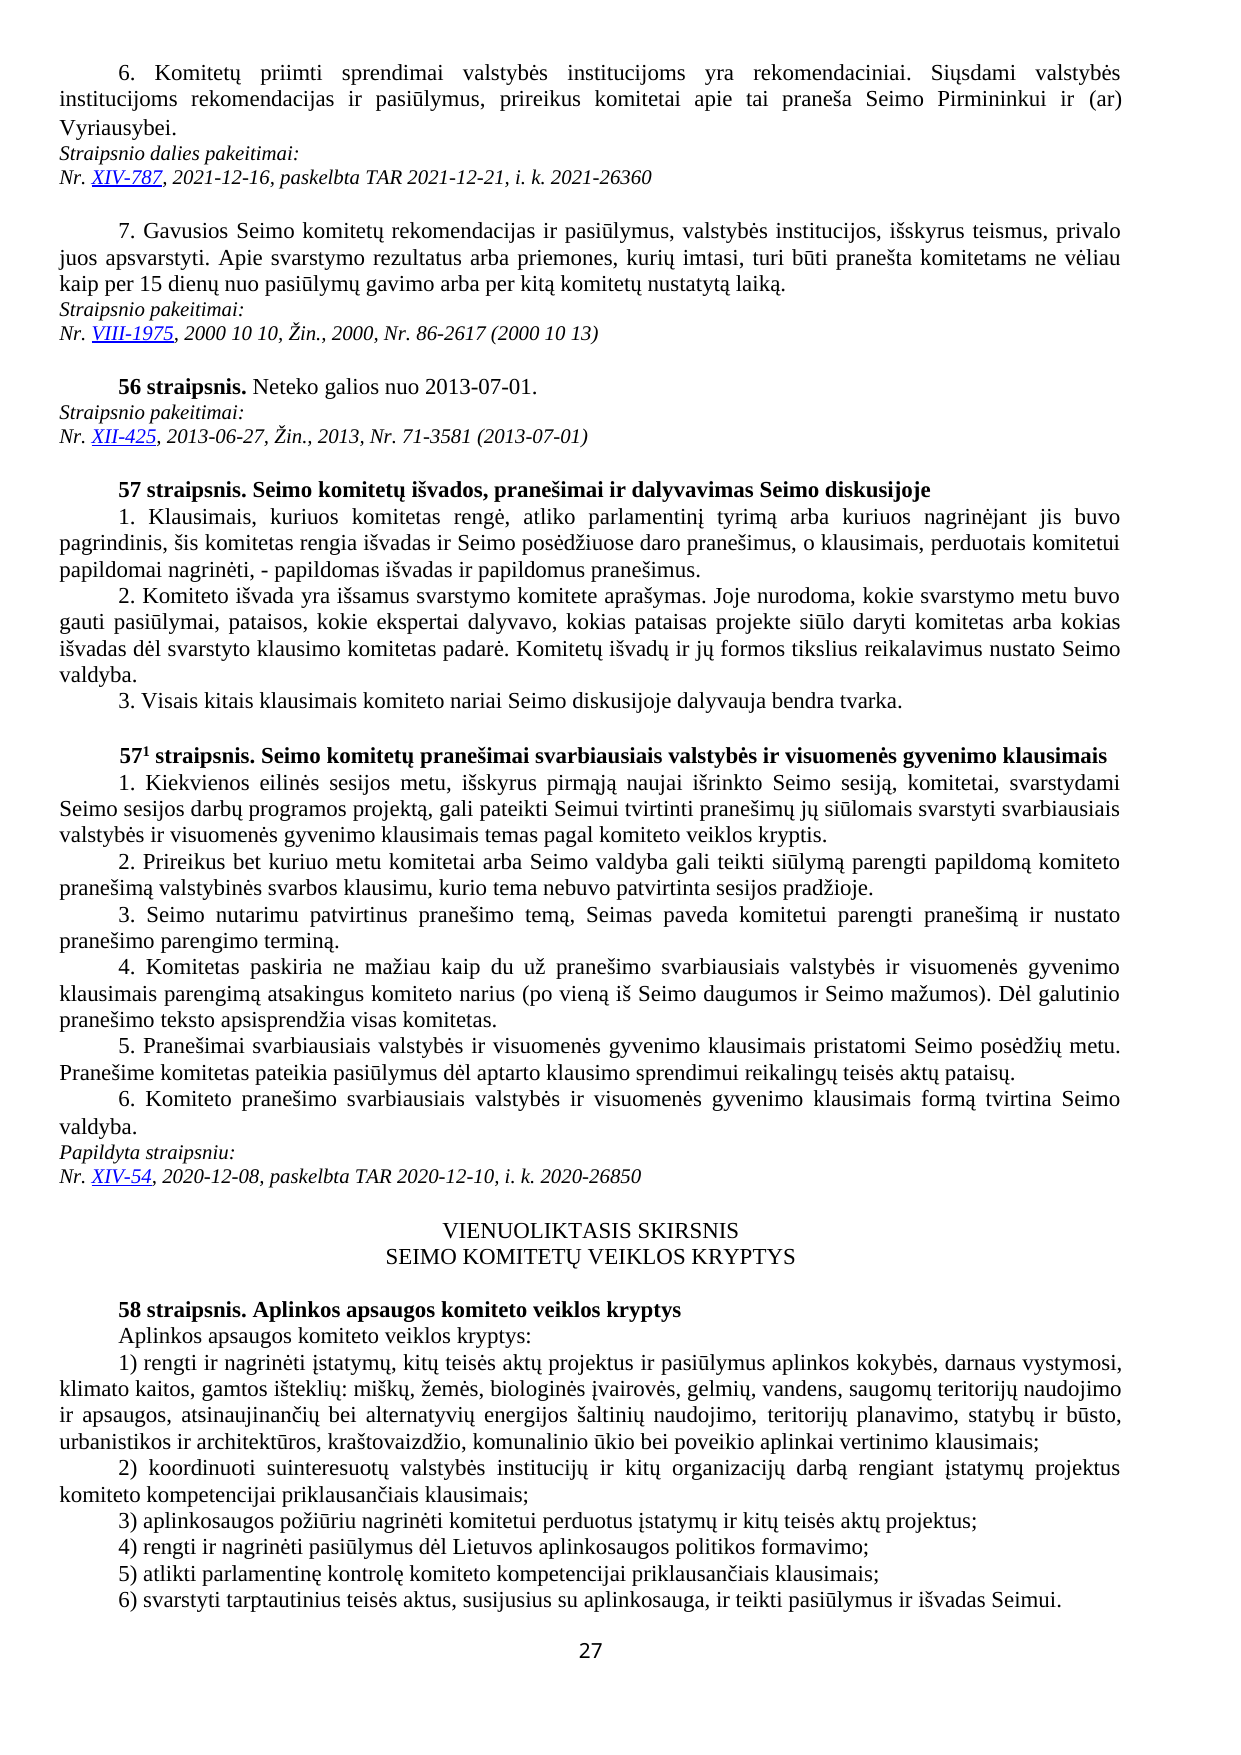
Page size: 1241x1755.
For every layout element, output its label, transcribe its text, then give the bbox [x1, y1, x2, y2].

text 4. Komitetas paskiria ne mažiau kaip du už pranešimo svarbiausiais valstybės ir visuomenės gyvenimo klausimais parengimą atsakingus komiteto narius (po vieną iš Seimo daugumos ir Seimo mažumos). Dėl galutinio pranešimo teksto apsisprendžia visas komitetas. [59, 953, 1122, 1032]
text SEIMO KOMITETŲ VEIKLOS KRYPTYS [59, 1243, 1122, 1270]
text 57 straipsnis. Seimo komitetų išvados, pranešimai ir dalyvavimas Seimo diskusijoje [118, 477, 1122, 503]
text 1. Klausimais, kuriuos komitetas rengė, atliko parlamentinį tyrimą arba kuriuos nagrinėjant jis buvo pagrindinis, šis komitetas rengia išvadas ir Seimo posėdžiuose daro pranešimus, o klausimais, perduotais komitetui papildomai nagrinėti, - papildomas išvadas ir papildomus pranešimus. [59, 503, 1122, 582]
text 58 straipsnis. Aplinkos apsaugos komiteto veiklos kryptys [59, 1296, 1122, 1322]
text Nr. XIV-787, 2021-12-16, paskelbta TAR 2021-12-21, i. k. 2021-26360 [59, 164, 1122, 189]
text Nr. VIII-1975, 2000 10 10, Žin., 2000, Nr. 86-2617 (2000 10 13) [59, 321, 1122, 344]
text 3) aplinkosaugos požiūriu nagrinėti komitetui perduotus įstatymų ir kitų teisės aktų projektus; [59, 1507, 1122, 1533]
text 1. Kiekvienos eilinės sesijos metu, išskyrus pirmąją naujai išrinkto Seimo sesiją, komitetai, svarstydami Seimo sesijos darbų programos projektą, gali pateikti Seimui tvirtinti pranešimų jų siūlomais svarstyti svarbiausiais valstybės ir visuomenės gyvenimo klausimais temas pagal komiteto veiklos kryptis. [59, 769, 1122, 848]
text 2. Komiteto išvada yra išsamus svarstymo komitete aprašymas. Joje nurodoma, kokie svarstymo metu buvo gauti pasiūlymai, pataisos, kokie ekspertai dalyvavo, kokias pataisas projekte siūlo daryti komitetas arba kokias išvadas dėl svarstyto klausimo komitetas padarė. Komitetų išvadų ir jų formos tikslius reikalavimus nustato Seimo valdyba. [59, 582, 1122, 687]
text 571 straipsnis. Seimo komitetų pranešimai svarbiausiais valstybės ir visuomenės gyvenimo klausimais [119, 742, 1122, 769]
text 6. Komitetų priimti sprendimai valstybės institucijoms yra rekomendaciniai. Siųsdami valstybės institucijoms rekomendacijas ir pasiūlymus, prireikus komitetai apie tai praneša Seimo Pirmininkui ir (ar) Vyriausybei. [59, 59, 1122, 141]
text Nr. XIV-54, 2020-12-08, paskelbta TAR 2020-12-10, i. k. 2020-26850 [59, 1164, 1122, 1188]
text 6) svarstyti tarptautinius teisės aktus, susijusius su aplinkosauga, ir teikti pasiūlymus ir išvadas Seimui. [59, 1586, 1122, 1612]
text 2) koordinuoti suinteresuotų valstybės institucijų ir kitų organizacijų darbą rengiant įstatymų projektus komiteto kompetencijai priklausančiais klausimais; [59, 1454, 1122, 1507]
text 56 straipsnis. Neteko galios nuo 2013-07-01. [59, 373, 1122, 400]
text Straipsnio pakeitimai: [59, 296, 1122, 321]
text 1) rengti ir nagrinėti įstatymų, kitų teisės aktų projektus ir pasiūlymus aplinkos kokybės, darnaus vystymosi, klimato kaitos, gamtos išteklių: miškų, žemės, biologinės įvairovės, gelmių, vandens, saugomų teritorijų naudojimo ir apsaugos, atsinaujinančių bei alternatyvių energijos šaltinių naudojimo, teritorijų planavimo, statybų ir būsto, urbanistikos ir architektūros, kraštovaizdžio, komunalinio ūkio bei poveikio aplinkai vertinimo klausimais; [59, 1349, 1122, 1454]
text Straipsnio dalies pakeitimai: [59, 141, 1122, 164]
text 2. Prireikus bet kuriuo metu komitetai arba Seimo valdyba gali teikti siūlymą parengti papildomą komiteto pranešimą valstybinės svarbos klausimu, kurio tema nebuvo patvirtinta sesijos pradžioje. [59, 848, 1122, 901]
text Papildyta straipsniu: [59, 1140, 1122, 1164]
text 4) rengti ir nagrinėti pasiūlymus dėl Lietuvos aplinkosaugos politikos formavimo; [59, 1533, 1122, 1560]
text Aplinkos apsaugos komiteto veiklos kryptys: [59, 1322, 1122, 1349]
text 5) atlikti parlamentinę kontrolę komiteto kompetencijai priklausančiais klausimais; [59, 1560, 1122, 1586]
text 3. Visais kitais klausimais komiteto nariai Seimo diskusijoje dalyvauja bendra tvarka. [59, 687, 1122, 714]
text 3. Seimo nutarimu patvirtinus pranešimo temą, Seimas paveda komitetui parengti pranešimą ir nustato pranešimo parengimo terminą. [59, 901, 1122, 953]
text 5. Pranešimai svarbiausiais valstybės ir visuomenės gyvenimo klausimais pristatomi Seimo posėdžių metu. Pranešime komitetas pateikia pasiūlymus dėl aptarto klausimo sprendimui reikalingų teisės aktų pataisų. [59, 1032, 1122, 1085]
text Nr. XII-425, 2013-06-27, Žin., 2013, Nr. 71-3581 (2013-07-01) [59, 424, 1122, 448]
text Straipsnio pakeitimai: [59, 400, 1122, 424]
text 7. Gavusios Seimo komitetų rekomendacijas ir pasiūlymus, valstybės institucijos, išskyrus teismus, privalo juos apsvarstyti. Apie svarstymo rezultatus arba priemones, kurių imtasi, turi būti pranešta komitetams ne vėliau kaip per 15 dienų nuo pasiūlymų gavimo arba per kitą komitetų nustatytą laiką. [59, 217, 1122, 296]
text VIENUOLIKTASIS SKIRSNIS [59, 1217, 1122, 1243]
text 6. Komiteto pranešimo svarbiausiais valstybės ir visuomenės gyvenimo klausimais formą tvirtina Seimo valdyba. [59, 1085, 1122, 1140]
